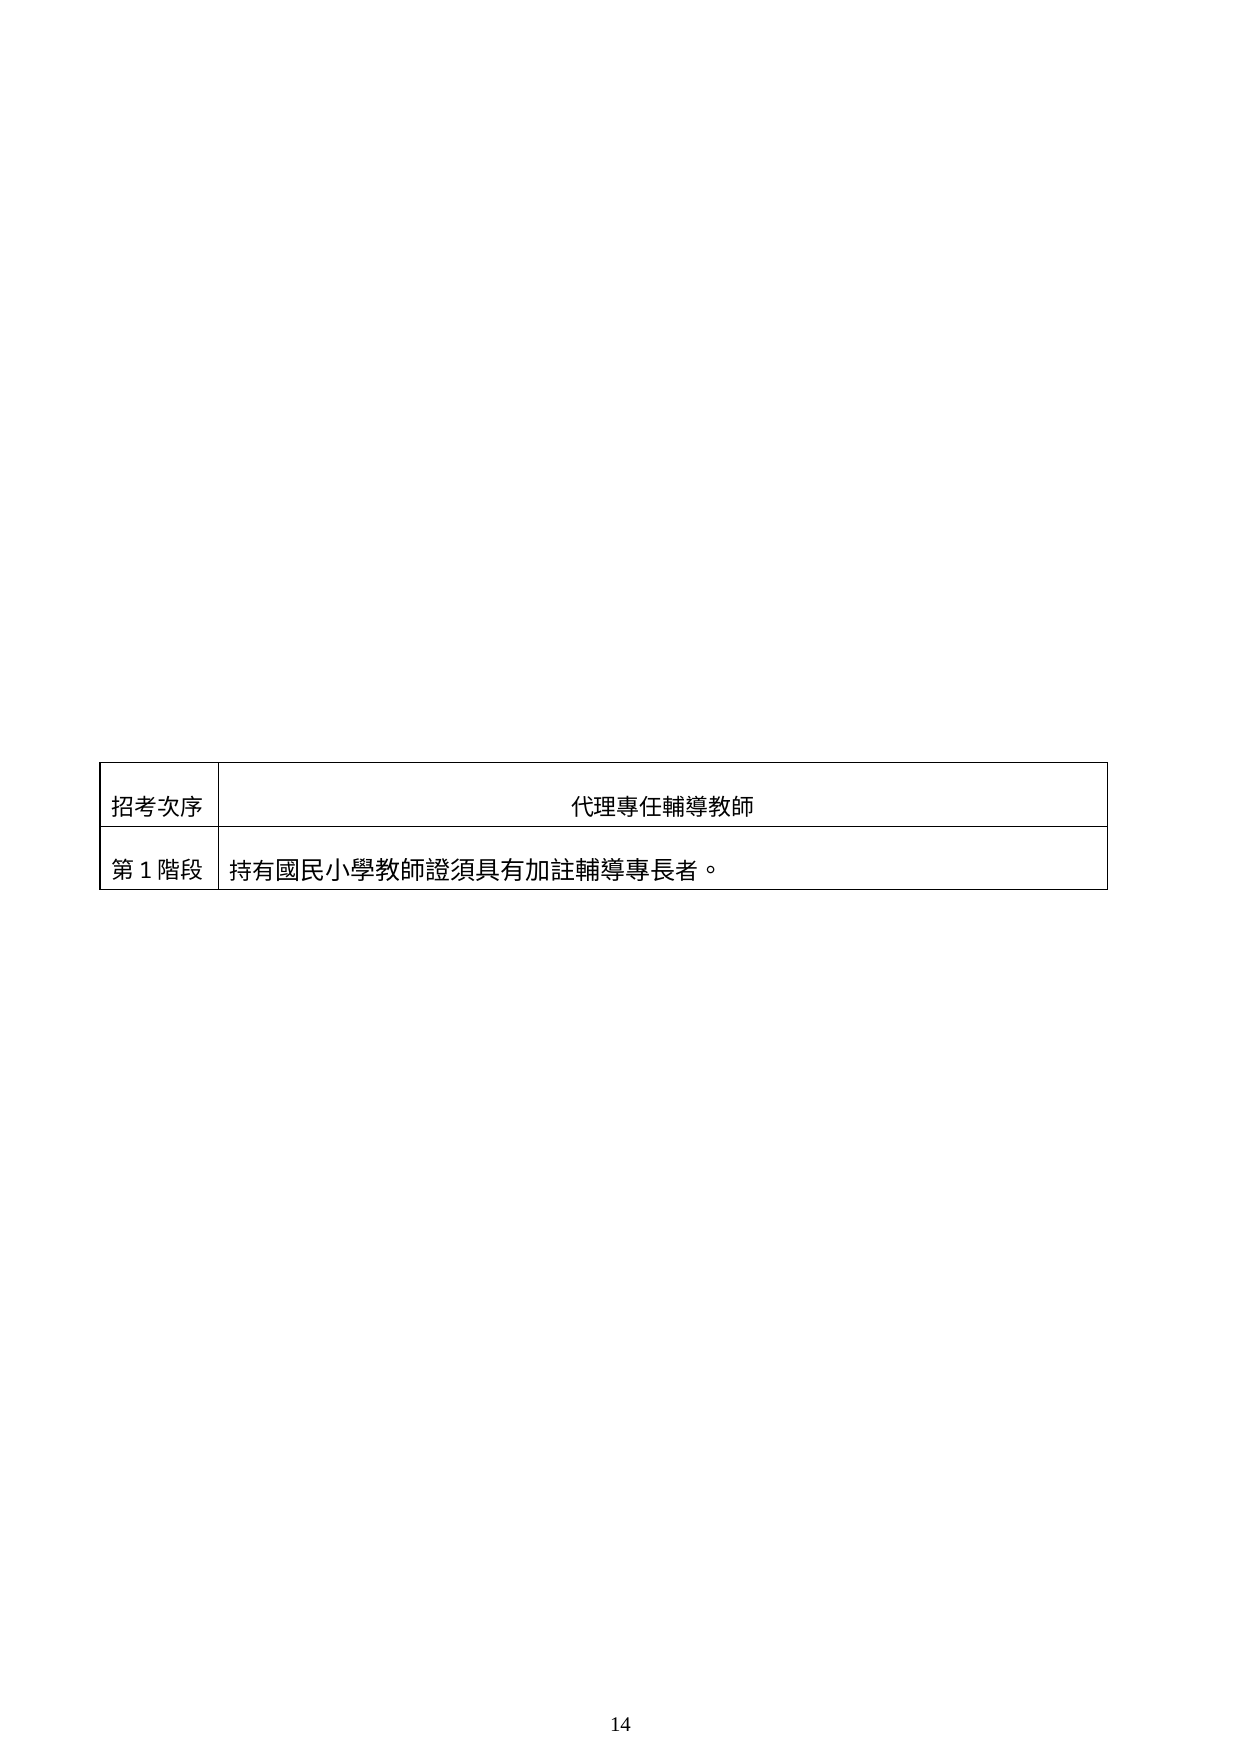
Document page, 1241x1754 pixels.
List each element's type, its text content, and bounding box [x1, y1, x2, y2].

table_header 招考次序 [101, 763, 218, 826]
table_header 代理專任輔導教師 [219, 763, 1107, 826]
table_cell 持有國民小學教師證須具有加註輔導專長者。 [219, 827, 1107, 889]
table_cell 第1階段 [101, 827, 218, 889]
